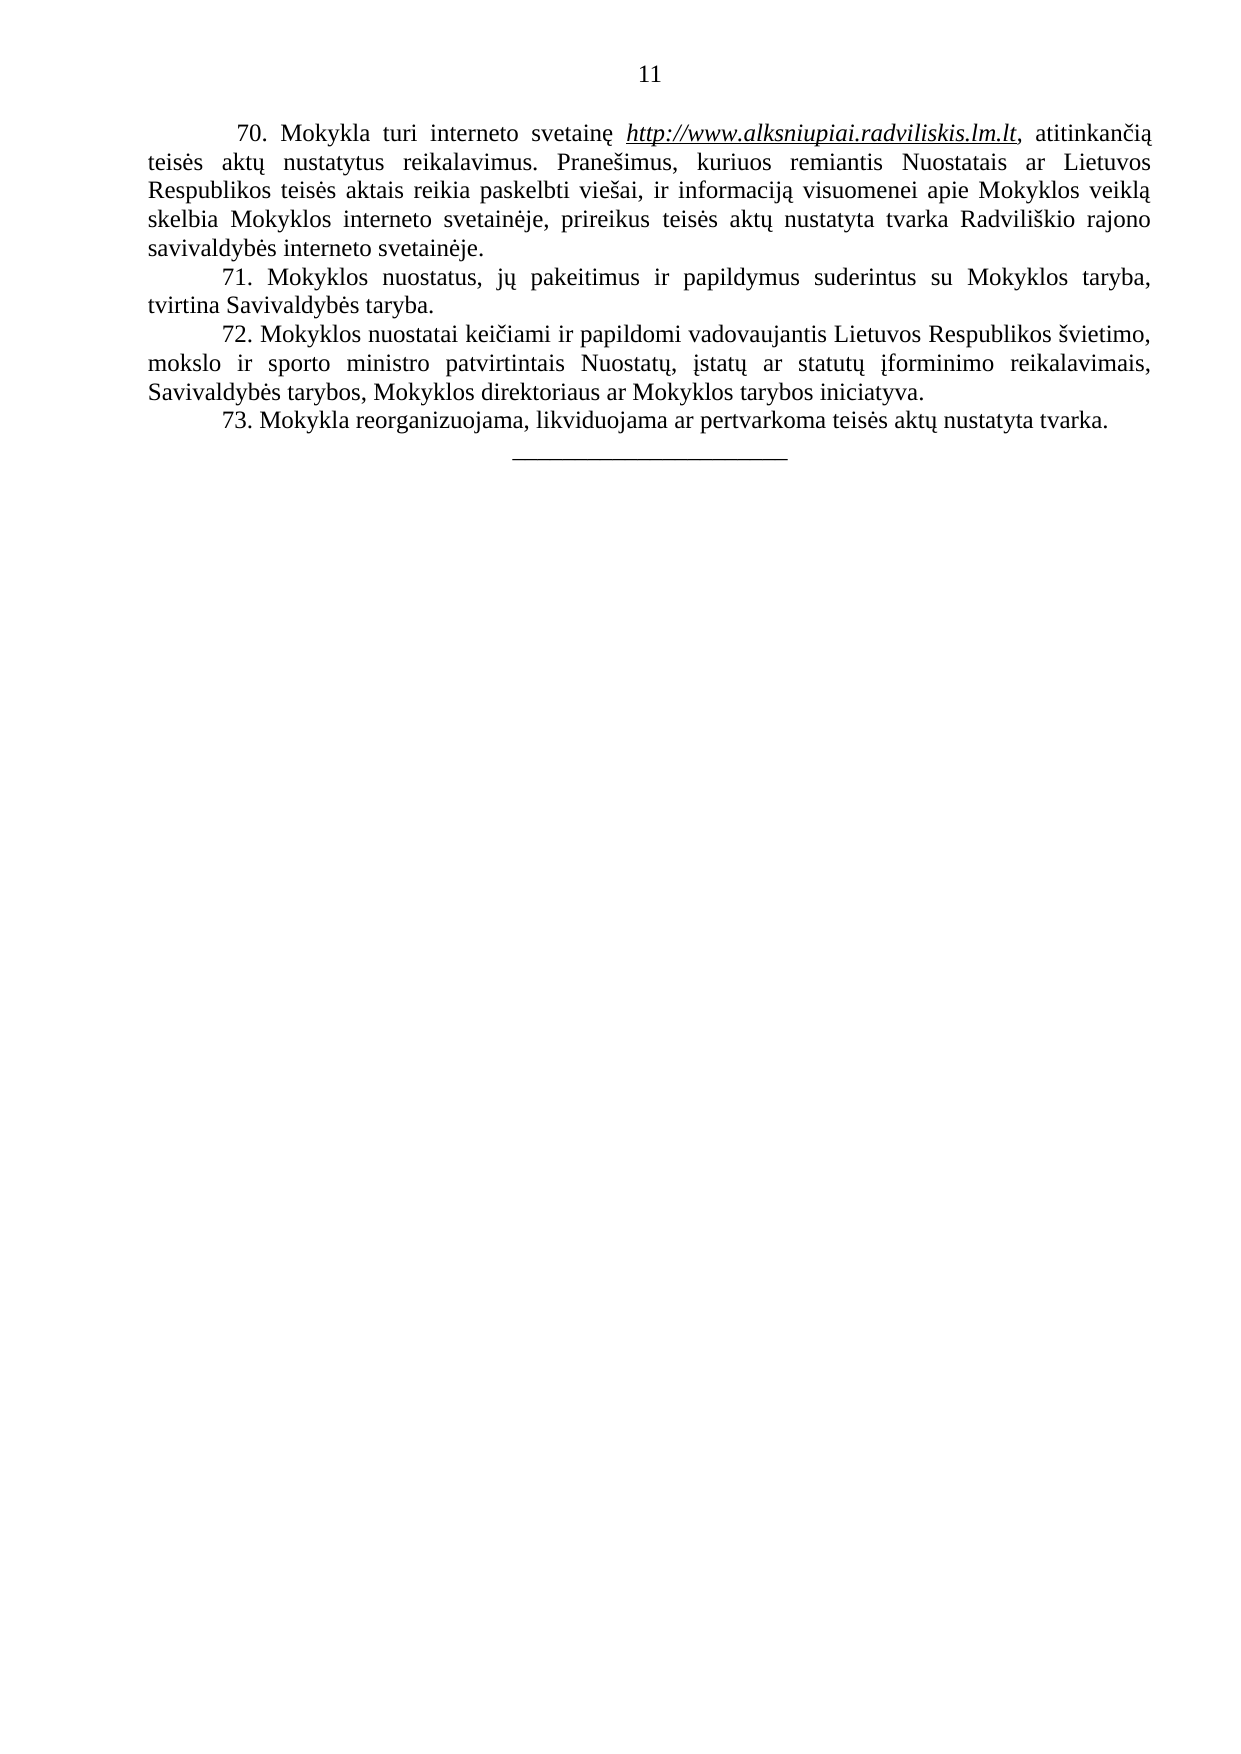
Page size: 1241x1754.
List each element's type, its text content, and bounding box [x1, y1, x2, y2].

text 70. Mokykla turi interneto svetainę http://www.alksniupiai.radviliskis.lm.lt, atitinkančią teisės aktų nustatytus reikalavimus. Pranešimus, kuriuos remiantis Nuostatais ar Lietuvos Respublikos teisės aktais reikia paskelbti viešai, ir informaciją visuomenei apie Mokyklos veiklą skelbia Mokyklos interneto svetainėje, prireikus teisės aktų nustatyta tvarka Radviliškio rajono savivaldybės interneto svetainėje. [148, 118, 1152, 262]
text 72. Mokyklos nuostatai keičiami ir papildomi vadovaujantis Lietuvos Respublikos švietimo, mokslo ir sporto ministro patvirtintais Nuostatų, įstatų ar statutų įforminimo reikalavimais, Savivaldybės tarybos, Mokyklos direktoriaus ar Mokyklos tarybos iniciatyva. [148, 319, 1152, 406]
text 73. Mokykla reorganizuojama, likviduojama ar pertvarkoma teisės aktų nustatyta tvarka. [148, 406, 1152, 434]
text 71. Mokyklos nuostatus, jų pakeitimus ir papildymus suderintus su Mokyklos taryba, tvirtina Savivaldybės taryba. [148, 262, 1152, 319]
text ______________________ [148, 434, 1152, 463]
